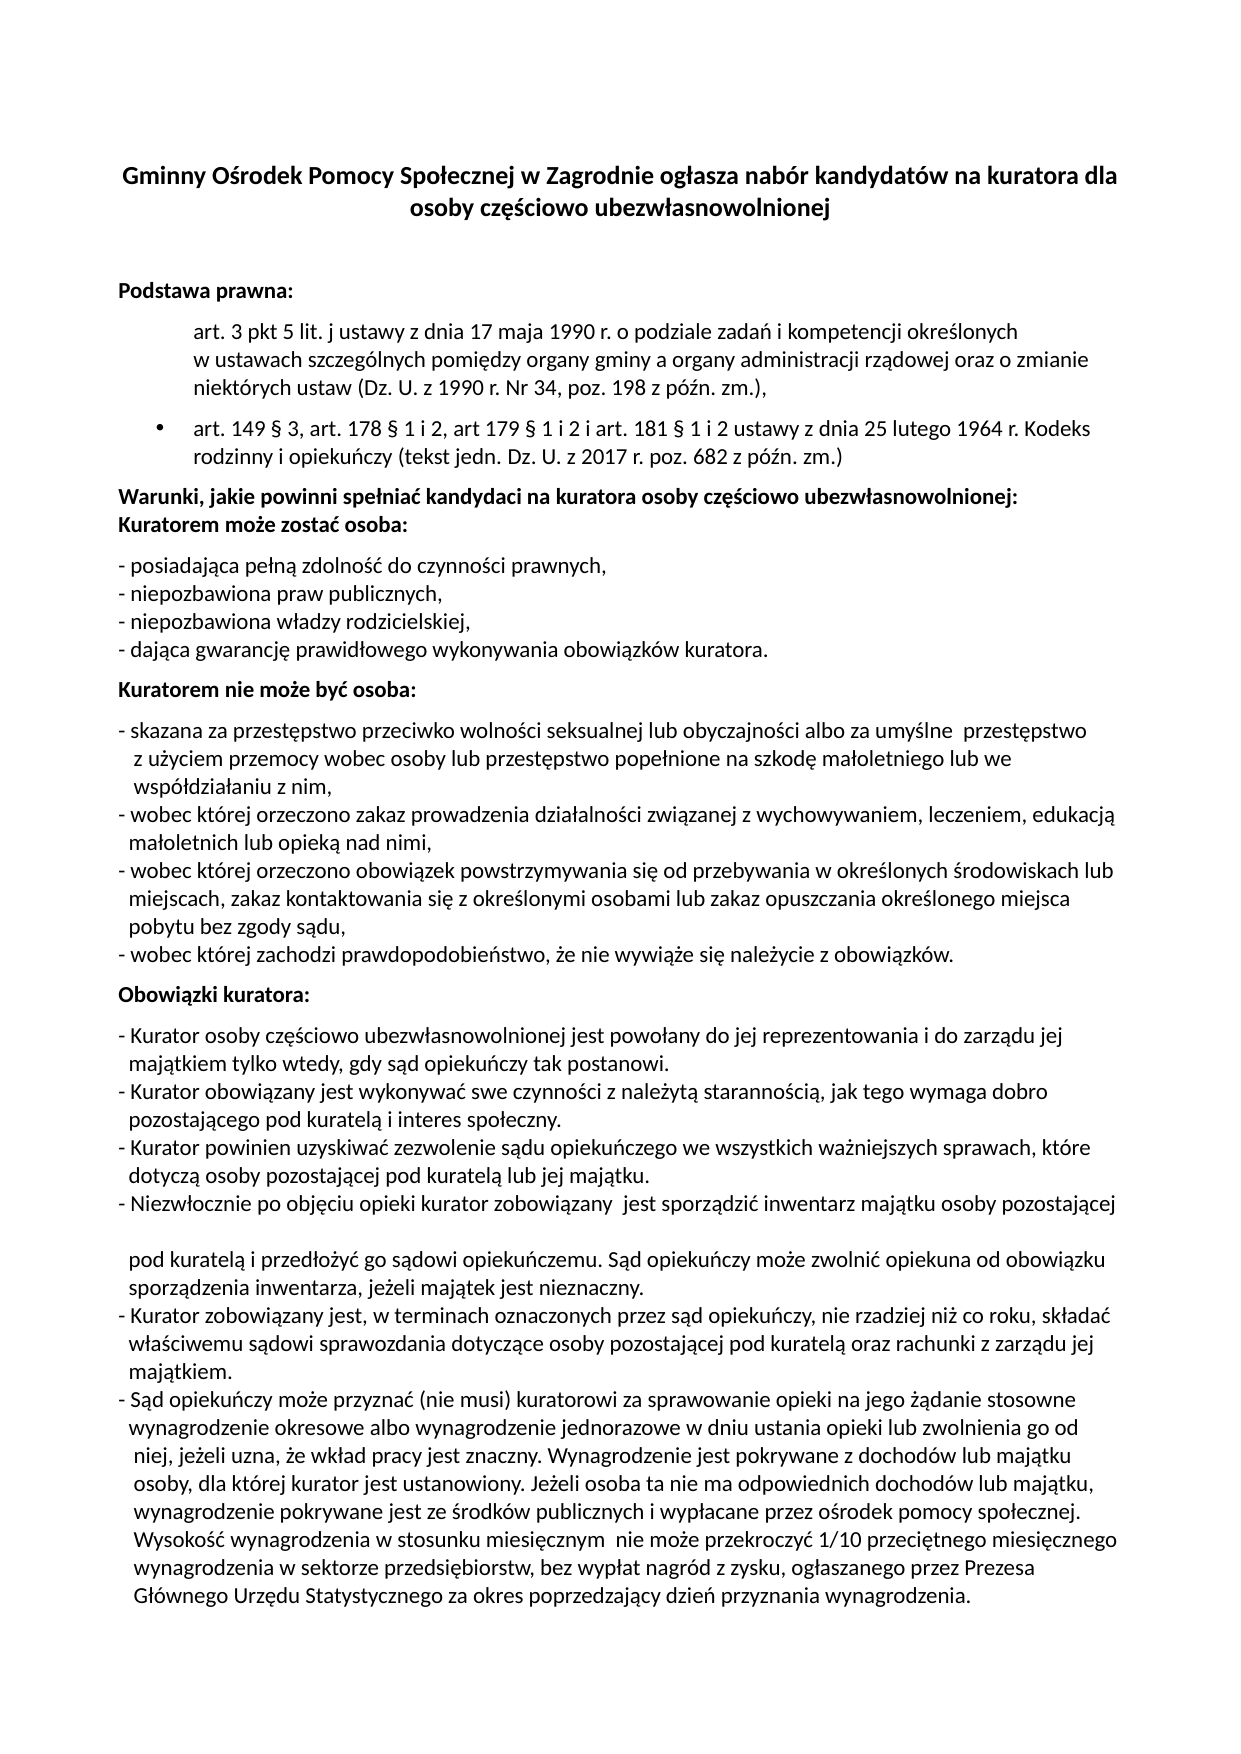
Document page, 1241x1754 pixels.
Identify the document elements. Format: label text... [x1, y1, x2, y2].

list art. 149 § 3, art. 178 § 1 i 2, art 179 § 1 i 2 i art. 181 § 1 i 2 ustawy z dnia 25 lutego 1964 r. Kodeks rodzinny i opiekuńczy (tekst jedn. Dz. U. z 2017 r. poz. 682 z późn. zm.) [156, 414, 1122, 470]
text Obowiązki kuratora: [118, 981, 1122, 1009]
text Warunki, jakie powinni spełniać kandydaci na kuratora osoby częściowo ubezwłasnowolnionej: Kuratorem może zostać osoba: [118, 482, 1122, 538]
text Podstawa prawna: [118, 277, 1122, 305]
text Gminny Ośrodek Pomocy Społecznej w Zagrodnie ogłasza nabór kandydatów na kuratora dla osoby częściowo ubezwłasnowolnionej [118, 159, 1122, 223]
text - posiadająca pełną zdolność do czynności prawnych, - niepozbawiona praw publicznych, - niepozbawiona władzy rodzicielskiej, - dająca gwarancję prawidłowego wykonywania obowiązków kuratora. [118, 551, 1122, 663]
text Kuratorem nie może być osoba: [118, 675, 1122, 703]
text - Kurator osoby częściowo ubezwłasnowolnionej jest powołany do jej reprezentowania i do zarządu jej majątkiem tylko wtedy, gdy sąd opiekuńczy tak postanowi. - Kurator obowiązany jest wykonywać swe czynności z należytą starannością, jak tego wymaga dobro pozostającego pod kuratelą i interes społeczny. - Kurator powinien uzyskiwać zezwolenie sądu opiekuńczego we wszystkich ważniejszych sprawach, które dotyczą osoby pozostającej pod kuratelą lub jej majątku. - Niezwłocznie po objęciu opieki kurator zobowiązany jest sporządzić inwentarz majątku osoby pozostającej pod kuratelą i przedłożyć go sądowi opiekuńczemu. Sąd opiekuńczy może zwolnić opiekuna od obowiązku sporządzenia inwentarza, jeżeli majątek jest nieznaczny. - Kurator zobowiązany jest, w terminach oznaczonych przez sąd opiekuńczy, nie rzadziej niż co roku, składać właściwemu sądowi sprawozdania dotyczące osoby pozostającej pod kuratelą oraz rachunki z zarządu jej majątkiem. - Sąd opiekuńczy może przyznać (nie musi) kuratorowi za sprawowanie opieki na jego żądanie stosowne wynagrodzenie okresowe albo wynagrodzenie jednorazowe w dniu ustania opieki lub zwolnienia go od niej, jeżeli uzna, że wkład pracy jest znaczny. Wynagrodzenie jest pokrywane z dochodów lub majątku osoby, dla której kurator jest ustanowiony. Jeżeli osoba ta nie ma odpowiednich dochodów lub majątku, wynagrodzenie pokrywane jest ze środków publicznych i wypłacane przez ośrodek pomocy społecznej. Wysokość wynagrodzenia w stosunku miesięcznym nie może przekroczyć 1/10 przeciętnego miesięcznego wynagrodzenia w sektorze przedsiębiorstw, bez wypłat nagród z zysku, ogłaszanego przez Prezesa Głównego Urzędu Statystycznego za okres poprzedzający dzień przyznania wynagrodzenia. [118, 1021, 1122, 1609]
text art. 3 pkt 5 lit. j ustawy z dnia 17 maja 1990 r. o podziale zadań i kompetencji określonych w ustawach szczególnych pomiędzy organy gminy a organy administracji rządowej oraz o zmianie niektórych ustaw (Dz. U. z 1990 r. Nr 34, poz. 198 z późn. zm.), [193, 317, 1122, 401]
text - skazana za przestępstwo przeciwko wolności seksualnej lub obyczajności albo za umyślne przestępstwo z użyciem przemocy wobec osoby lub przestępstwo popełnione na szkodę małoletniego lub we współdziałaniu z nim, - wobec której orzeczono zakaz prowadzenia działalności związanej z wychowywaniem, leczeniem, edukacją małoletnich lub opieką nad nimi, - wobec której orzeczono obowiązek powstrzymywania się od przebywania w określonych środowiskach lub miejscach, zakaz kontaktowania się z określonymi osobami lub zakaz opuszczania określonego miejsca pobytu bez zgody sądu, - wobec której zachodzi prawdopodobieństwo, że nie wywiąże się należycie z obowiązków. [118, 716, 1122, 968]
